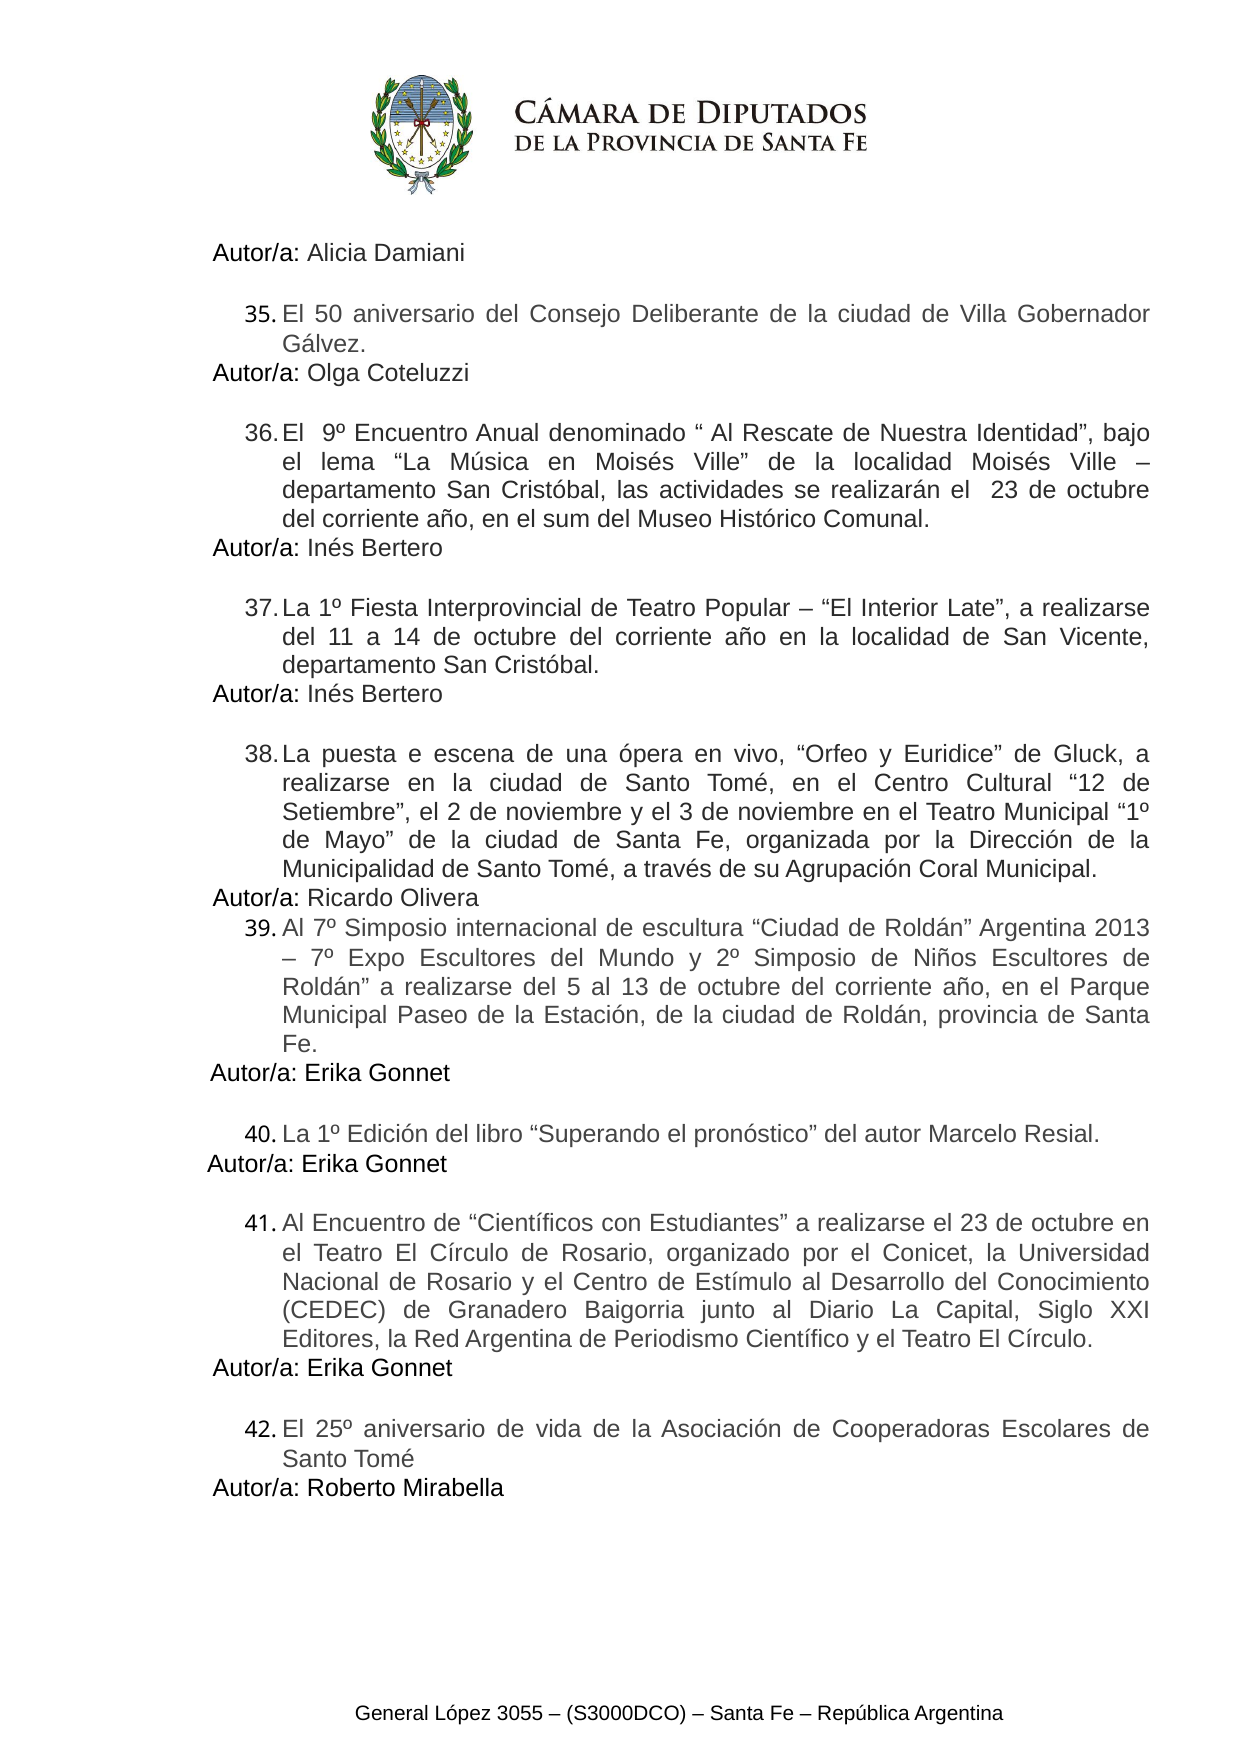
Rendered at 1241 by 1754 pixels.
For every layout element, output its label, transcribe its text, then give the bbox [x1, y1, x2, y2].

picture [370, 75, 867, 199]
text Autor/a: Erika Gonnet [210, 1058, 1152, 1087]
list La puesta e escena de una ópera en vivo, “Orfeo y Euridice” de Gluck, a realizarse en la ciudad de Santo Tomé, en el Centro Cultural “12 de Setiembre”, el 2 de noviembre y el 3 de noviembre en el Teatro Municipal “1º de Mayo” de la ciudad de Santa Fe, organizada por la Dirección de la Municipalidad de Santo Tomé, a través de su Agrupación Coral Municipal. [244, 739, 1152, 883]
list El 25º aniversario de vida de la Asociación de Cooperadoras Escolares de Santo Tomé [244, 1413, 1152, 1473]
list La 1º Edición del libro “Superando el pronóstico” del autor Marcelo Resial. [244, 1118, 1152, 1149]
text Autor/a: Inés Bertero [207, 679, 1152, 708]
text Autor/a: Olga Coteluzzi [207, 358, 1152, 387]
text Autor/a: Alicia Damiani [207, 238, 1152, 267]
text Autor/a: Inés Bertero [207, 533, 1152, 562]
text Autor/a: Ricardo Olivera [207, 883, 1152, 912]
list Al Encuentro de “Científicos con Estudiantes” a realizarse el 23 de octubre en el Teatro El Círculo de Rosario, organizado por el Conicet, la Universidad Nacional de Rosario y el Centro de Estímulo al Desarrollo del Conocimiento (CEDEC) de Granadero Baigorria junto al Diario La Capital, Siglo XXI Editores, la Red Argentina de Periodismo Científico y el Teatro El Círculo. [244, 1207, 1152, 1353]
text Autor/a: Erika Gonnet [207, 1149, 1152, 1178]
list La 1º Fiesta Interprovincial de Teatro Popular – “El Interior Late”, a realizarse del 11 a 14 de octubre del corriente año en la localidad de San Vicente, departamento San Cristóbal. [244, 593, 1152, 679]
list El 9º Encuentro Anual denominado “ Al Rescate de Nuestra Identidad”, bajo el lema “La Música en Moisés Ville” de la localidad Moisés Ville – departamento San Cristóbal, las actividades se realizarán el 23 de octubre del corriente año, en el sum del Museo Histórico Comunal. [244, 418, 1152, 533]
list Al 7º Simposio internacional de escultura “Ciudad de Roldán” Argentina 2013 – 7º Expo Escultores del Mundo y 2º Simposio de Niños Escultores de Roldán” a realizarse del 5 al 13 de octubre del corriente año, en el Parque Municipal Paseo de la Estación, de la ciudad de Roldán, provincia de Santa Fe. [244, 912, 1152, 1058]
text Autor/a: Roberto Mirabella [207, 1473, 1152, 1502]
text Autor/a: Erika Gonnet [207, 1353, 1152, 1382]
list El 50 aniversario del Consejo Deliberante de la ciudad de Villa Gobernador Gálvez. [244, 298, 1152, 358]
